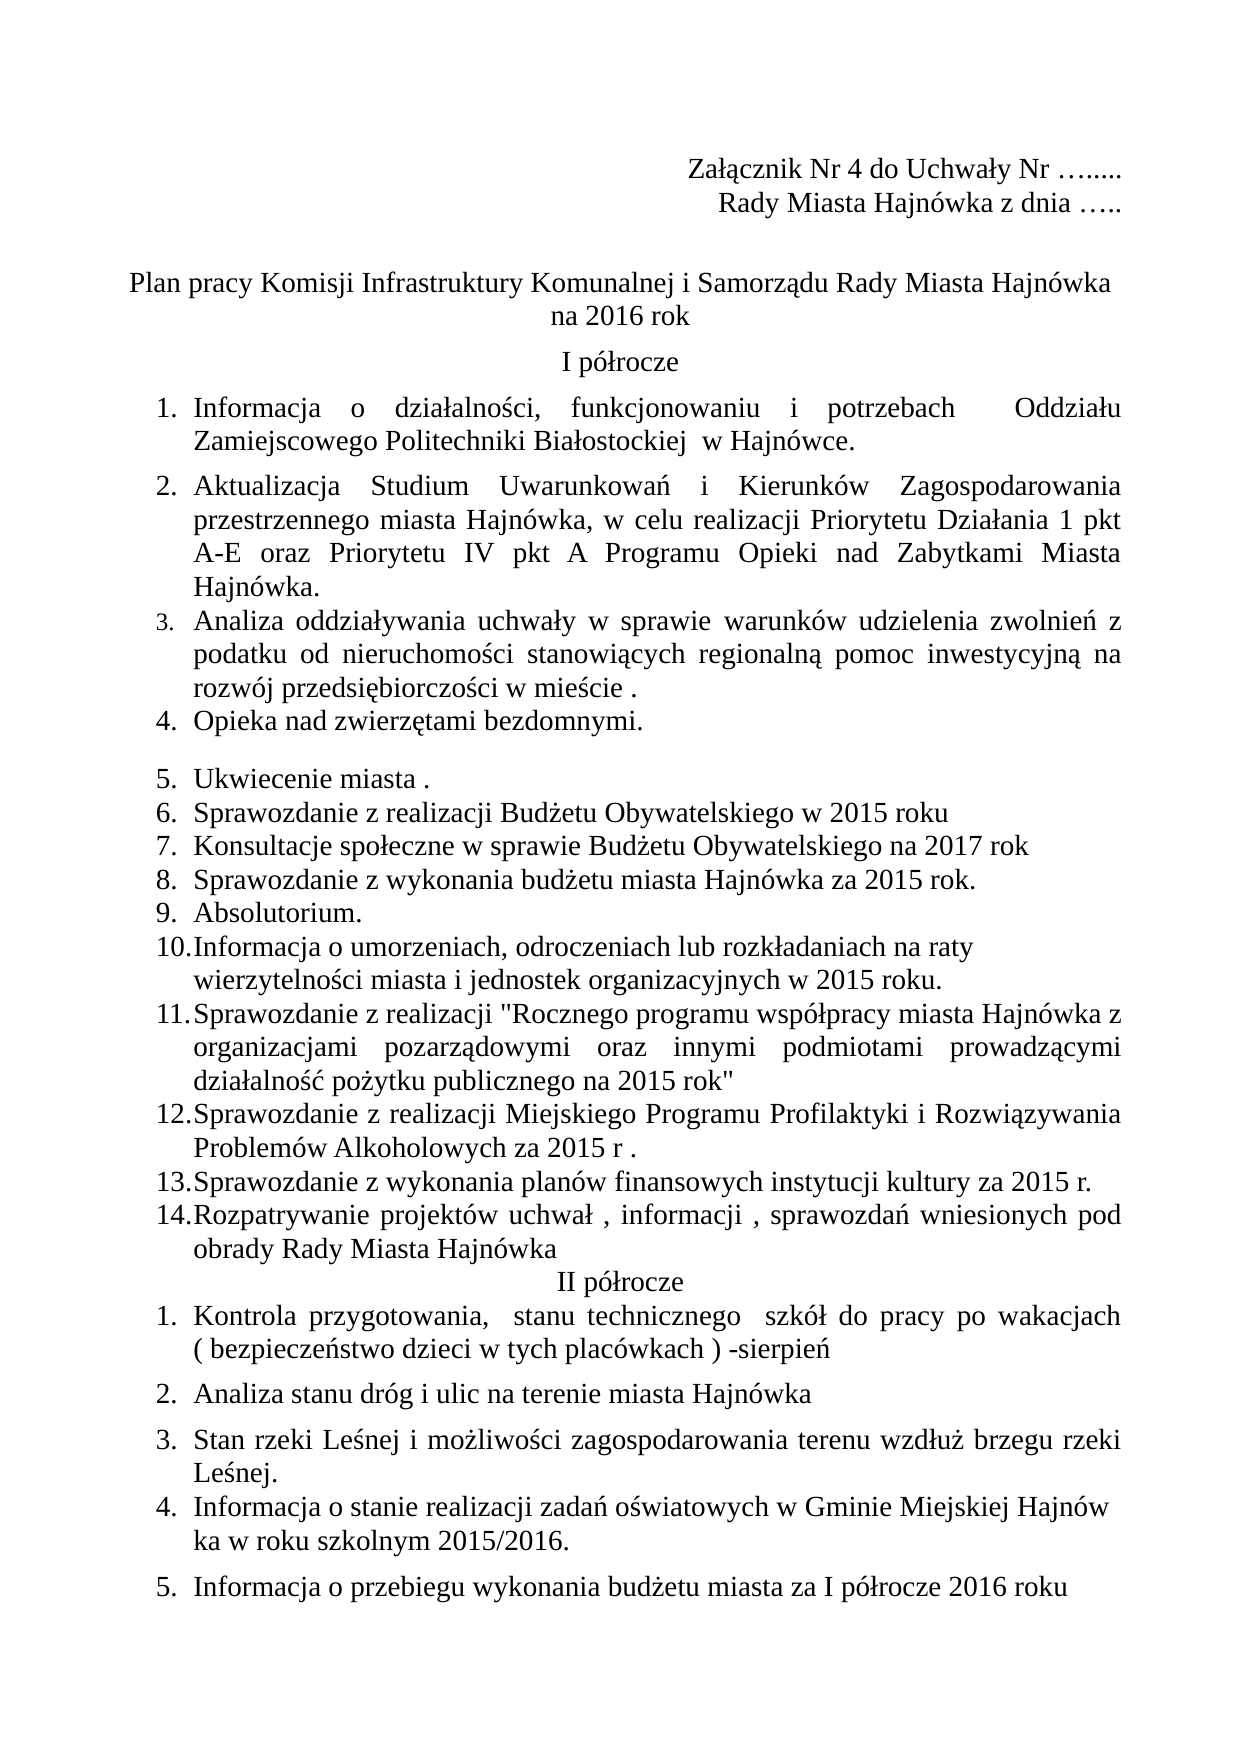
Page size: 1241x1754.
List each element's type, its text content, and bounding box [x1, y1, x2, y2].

list Sprawozdanie z realizacji "Rocznego programu współpracy miasta Hajnówka z organizacjami pozarządowymi oraz innymi podmiotami prowadzącymi działalność pożytku publicznego na 2015 rok" [156, 996, 1122, 1097]
list Ukwiecenie miasta . [156, 761, 1122, 795]
list Analiza oddziaływania uchwały w sprawie warunków udzielenia zwolnień z podatku od nieruchomości stanowiących regionalną pomoc inwestycyjną na rozwój przedsiębiorczości w mieście . [156, 603, 1122, 703]
list Absolutorium. [156, 895, 1122, 929]
list Rozpatrywanie projektów uchwał , informacji , sprawozdań wniesionych pod obrady Rady Miasta Hajnówka [156, 1197, 1122, 1264]
list Informacja o stanie realizacji zadań oświatowych w Gminie Miejskiej Hajnówka w roku szkolnym 2015/2016. [156, 1489, 1122, 1556]
text Rady Miasta Hajnówka z dnia ….. [118, 185, 1122, 219]
list Sprawozdanie z wykonania planów finansowych instytucji kultury za 2015 r. [156, 1164, 1122, 1197]
text Plan pracy Komisji Infrastruktury Komunalnej i Samorządu Rady Miasta Hajnówka na 2016 rok [118, 265, 1122, 332]
list Informacja o umorzeniach, odroczeniach lub rozkładaniach na raty wierzytelności miasta i jednostek organizacyjnych w 2015 roku. [156, 929, 1122, 996]
list Stan rzeki Leśnej i możliwości zagospodarowania terenu wzdłuż brzegu rzeki Leśnej. [156, 1422, 1122, 1489]
list Konsultacje społeczne w sprawie Budżetu Obywatelskiego na 2017 rok [156, 828, 1122, 862]
list Sprawozdanie z realizacji Miejskiego Programu Profilaktyki i Rozwiązywania Problemów Alkoholowych za 2015 r . [156, 1097, 1122, 1164]
list Aktualizacja Studium Uwarunkowań i Kierunków Zagospodarowania przestrzennego miasta Hajnówka, w celu realizacji Priorytetu Działania 1 pkt A-E oraz Priorytetu IV pkt A Programu Opieki nad Zabytkami Miasta Hajnówka. [156, 468, 1122, 603]
text I półrocze [118, 344, 1122, 378]
list Analiza stanu dróg i ulic na terenie miasta Hajnówka [156, 1377, 1122, 1410]
list Informacja o działalności, funkcjonowaniu i potrzebach Oddziału Zamiejscowego Politechniki Białostockiej w Hajnówce. [156, 390, 1122, 457]
list Opieka nad zwierzętami bezdomnymi. [156, 703, 1122, 737]
list Sprawozdanie z realizacji Budżetu Obywatelskiego w 2015 roku [156, 795, 1122, 828]
text Załącznik Nr 4 do Uchwały Nr …..... [118, 152, 1122, 185]
text II półrocze [118, 1264, 1122, 1298]
list Kontrola przygotowania, stanu technicznego szkół do pracy po wakacjach ( bezpieczeństwo dzieci w tych placówkach ) -sierpień [156, 1298, 1122, 1365]
list Sprawozdanie z wykonania budżetu miasta Hajnówka za 2015 rok. [156, 862, 1122, 895]
list Informacja o przebiegu wykonania budżetu miasta za I półrocze 2016 roku [156, 1569, 1122, 1602]
